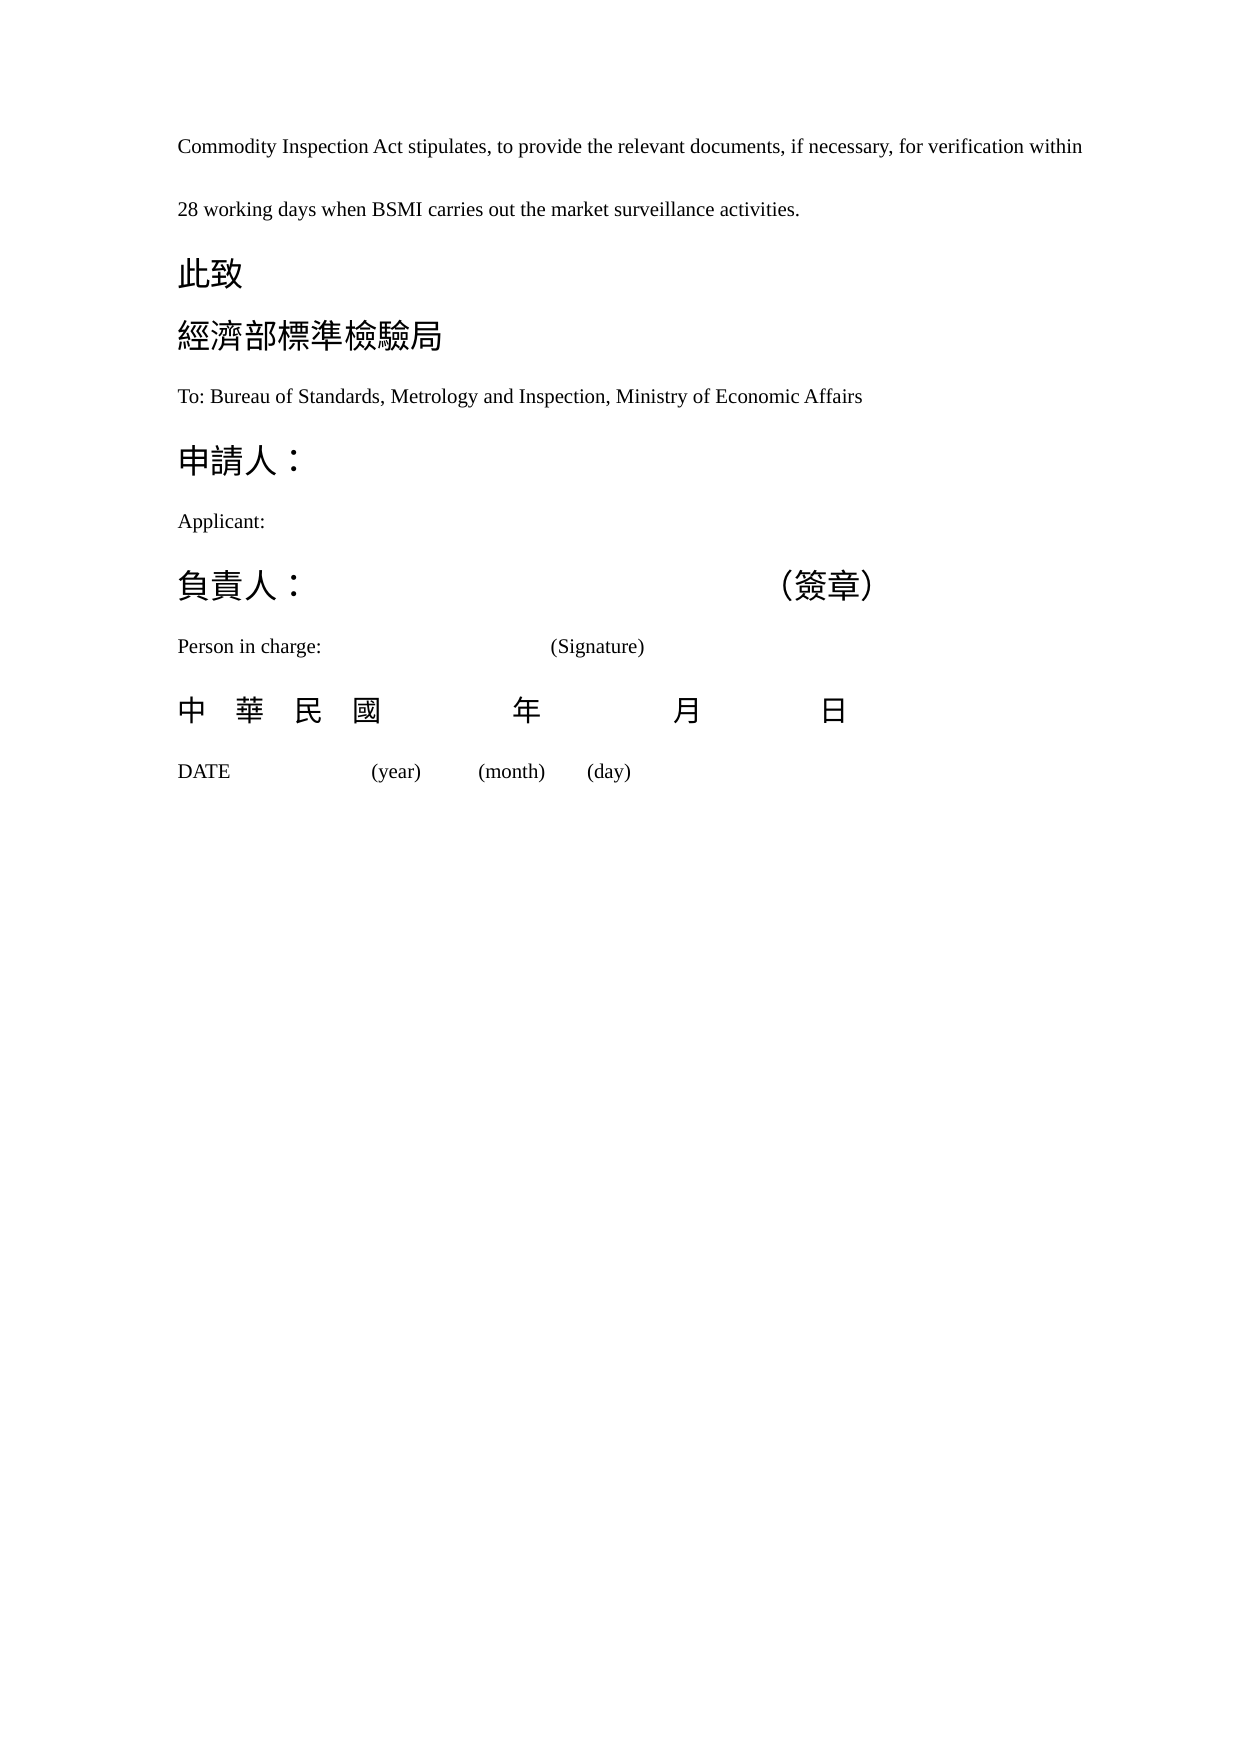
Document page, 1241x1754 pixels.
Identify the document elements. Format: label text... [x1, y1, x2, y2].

text Person in charge: (Signature) [177, 605, 1092, 667]
text Applicant: [177, 480, 1092, 542]
text 申請人： [177, 417, 1092, 480]
text 中 華 民 國 年 月 日 [177, 667, 1092, 730]
text DATE (year) (month) (day) [177, 730, 1092, 792]
text 經濟部標準檢驗局 [177, 292, 1092, 355]
text Commodity Inspection Act stipulates, to provide the relevant documents, if necessary, for verification within 28 working days when BSMI carries out the market surveillance activities. [177, 105, 1092, 230]
text 負責人： （簽章） [177, 542, 1092, 605]
text 此致 [177, 230, 1092, 292]
text To: Bureau of Standards, Metrology and Inspection, Ministry of Economic Affairs [177, 355, 1092, 417]
